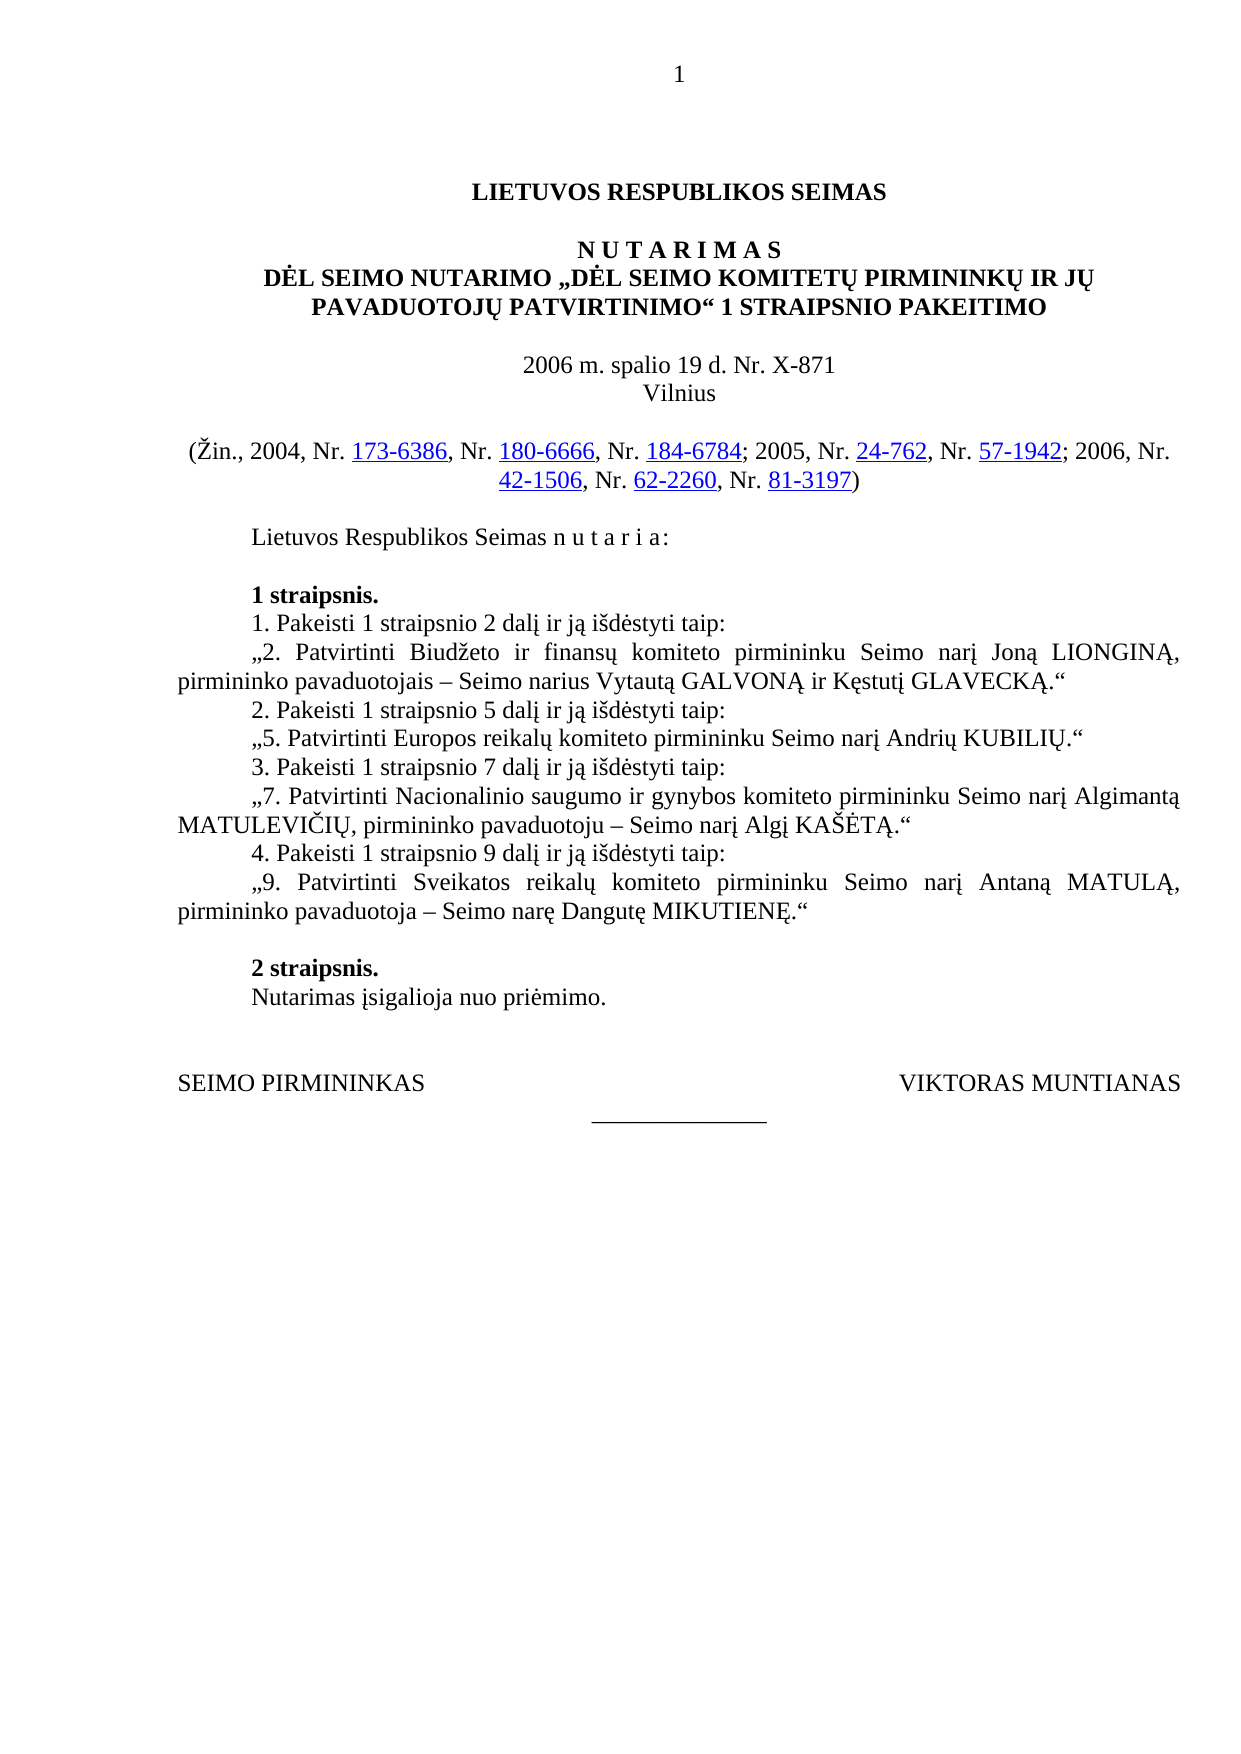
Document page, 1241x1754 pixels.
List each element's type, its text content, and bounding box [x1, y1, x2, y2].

text „7. Patvirtinti Nacionalinio saugumo ir gynybos komiteto pirmininku Seimo narį Algimantą MATULEVIČIŲ, pirmininko pavaduotoju – Seimo narį Algį KAŠĖTĄ.“ [177, 781, 1181, 838]
text Vilnius [177, 378, 1181, 407]
text „5. Patvirtinti Europos reikalų komiteto pirmininku Seimo narį Andrių KUBILIŲ.“ [177, 723, 1181, 752]
text Lietuvos Respublikos Seimas nutaria: [177, 522, 1181, 551]
text „9. Patvirtinti Sveikatos reikalų komiteto pirmininku Seimo narį Antaną MATULĄ, pirmininko pavaduotoja – Seimo narę Dangutę MIKUTIENĘ.“ [177, 867, 1181, 925]
text 1. Pakeisti 1 straipsnio 2 dalį ir ją išdėstyti taip: [177, 608, 1181, 637]
text „2. Patvirtinti Biudžeto ir finansų komiteto pirmininku Seimo narį Joną LIONGINĄ, pirmininko pavaduotojais – Seimo narius Vytautą GALVONĄ ir Kęstutį GLAVECKĄ.“ [177, 637, 1181, 695]
text SEIMO PIRMININKAS VIKTORAS MUNTIANAS [177, 1068, 1181, 1097]
text 2. Pakeisti 1 straipsnio 5 dalį ir ją išdėstyti taip: [177, 695, 1181, 723]
text 1 straipsnis. [177, 580, 1181, 608]
text 3. Pakeisti 1 straipsnio 7 dalį ir ją išdėstyti taip: [177, 752, 1181, 781]
text DĖL SEIMO NUTARIMO „DĖL SEIMO KOMITETŲ PIRMININKŲ IR JŲ PAVADUOTOJŲ PATVIRTINIMO“ 1 STRAIPSNIO PAKEITIMO [177, 263, 1181, 321]
text 4. Pakeisti 1 straipsnio 9 dalį ir ją išdėstyti taip: [177, 838, 1181, 867]
text ______________ [177, 1097, 1181, 1126]
text (Žin., 2004, Nr. 173-6386, Nr. 180-6666, Nr. 184-6784; 2005, Nr. 24-762, Nr. 57-1942; 2006, Nr. 42-1506, Nr. 62-2260, Nr. 81-3197) [177, 436, 1181, 493]
text 2006 m. spalio 19 d. Nr. X-871 [177, 350, 1181, 378]
text N U T A R I M A S [177, 235, 1181, 263]
text LIETUVOS RESPUBLIKOS SEIMAS [177, 177, 1181, 206]
text 2 straipsnis. [177, 953, 1181, 982]
text Nutarimas įsigalioja nuo priėmimo. [177, 982, 1181, 1011]
